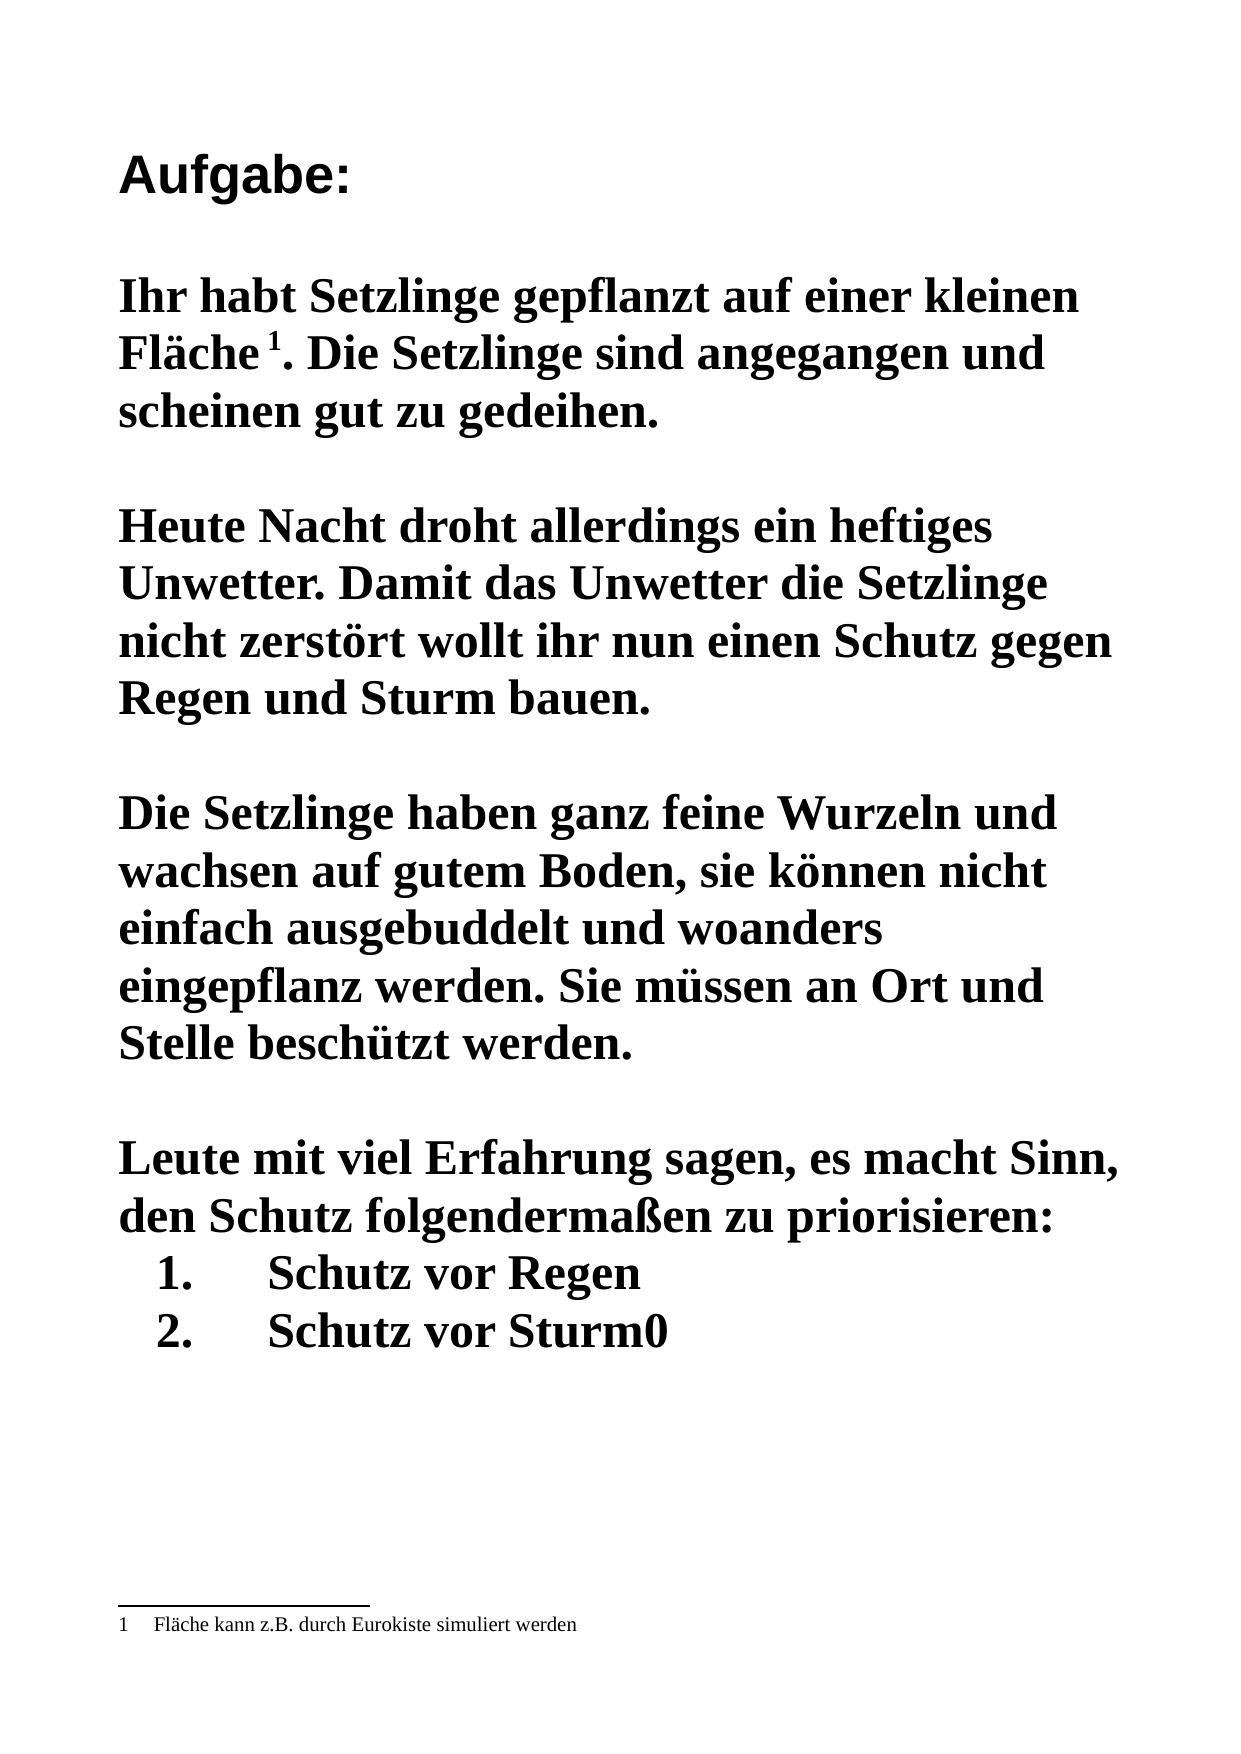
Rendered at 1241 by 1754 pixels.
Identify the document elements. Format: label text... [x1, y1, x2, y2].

list Schutz vor Sturm0 [156, 1301, 1122, 1358]
text Leute mit viel Erfahrung sagen, es macht Sinn, den Schutz folgendermaßen zu priorisieren: [118, 1128, 1122, 1243]
text Heute Nacht droht allerdings ein heftiges Unwetter. Damit das Unwetter die Setzlinge nicht zerstört wollt ihr nun einen Schutz gegen Regen und Sturm bauen. [118, 496, 1122, 726]
text Die Setzlinge haben ganz feine Wurzeln und wachsen auf gutem Boden, sie können nicht einfach ausgebuddelt und woanders eingepflanz werden. Sie müssen an Ort und Stelle beschützt werden. [118, 726, 1122, 1071]
text Ihr habt Setzlinge gepflanzt auf einer kleinen Fläche . Die Setzlinge sind angegangen und scheinen gut zu gedeihen. [118, 266, 1122, 438]
subtitle Aufgabe: [118, 143, 1122, 205]
text Fläche kann z.B. durch Eurokiste simuliert werden [118, 1612, 1122, 1636]
list Schutz vor Regen [156, 1243, 1122, 1301]
